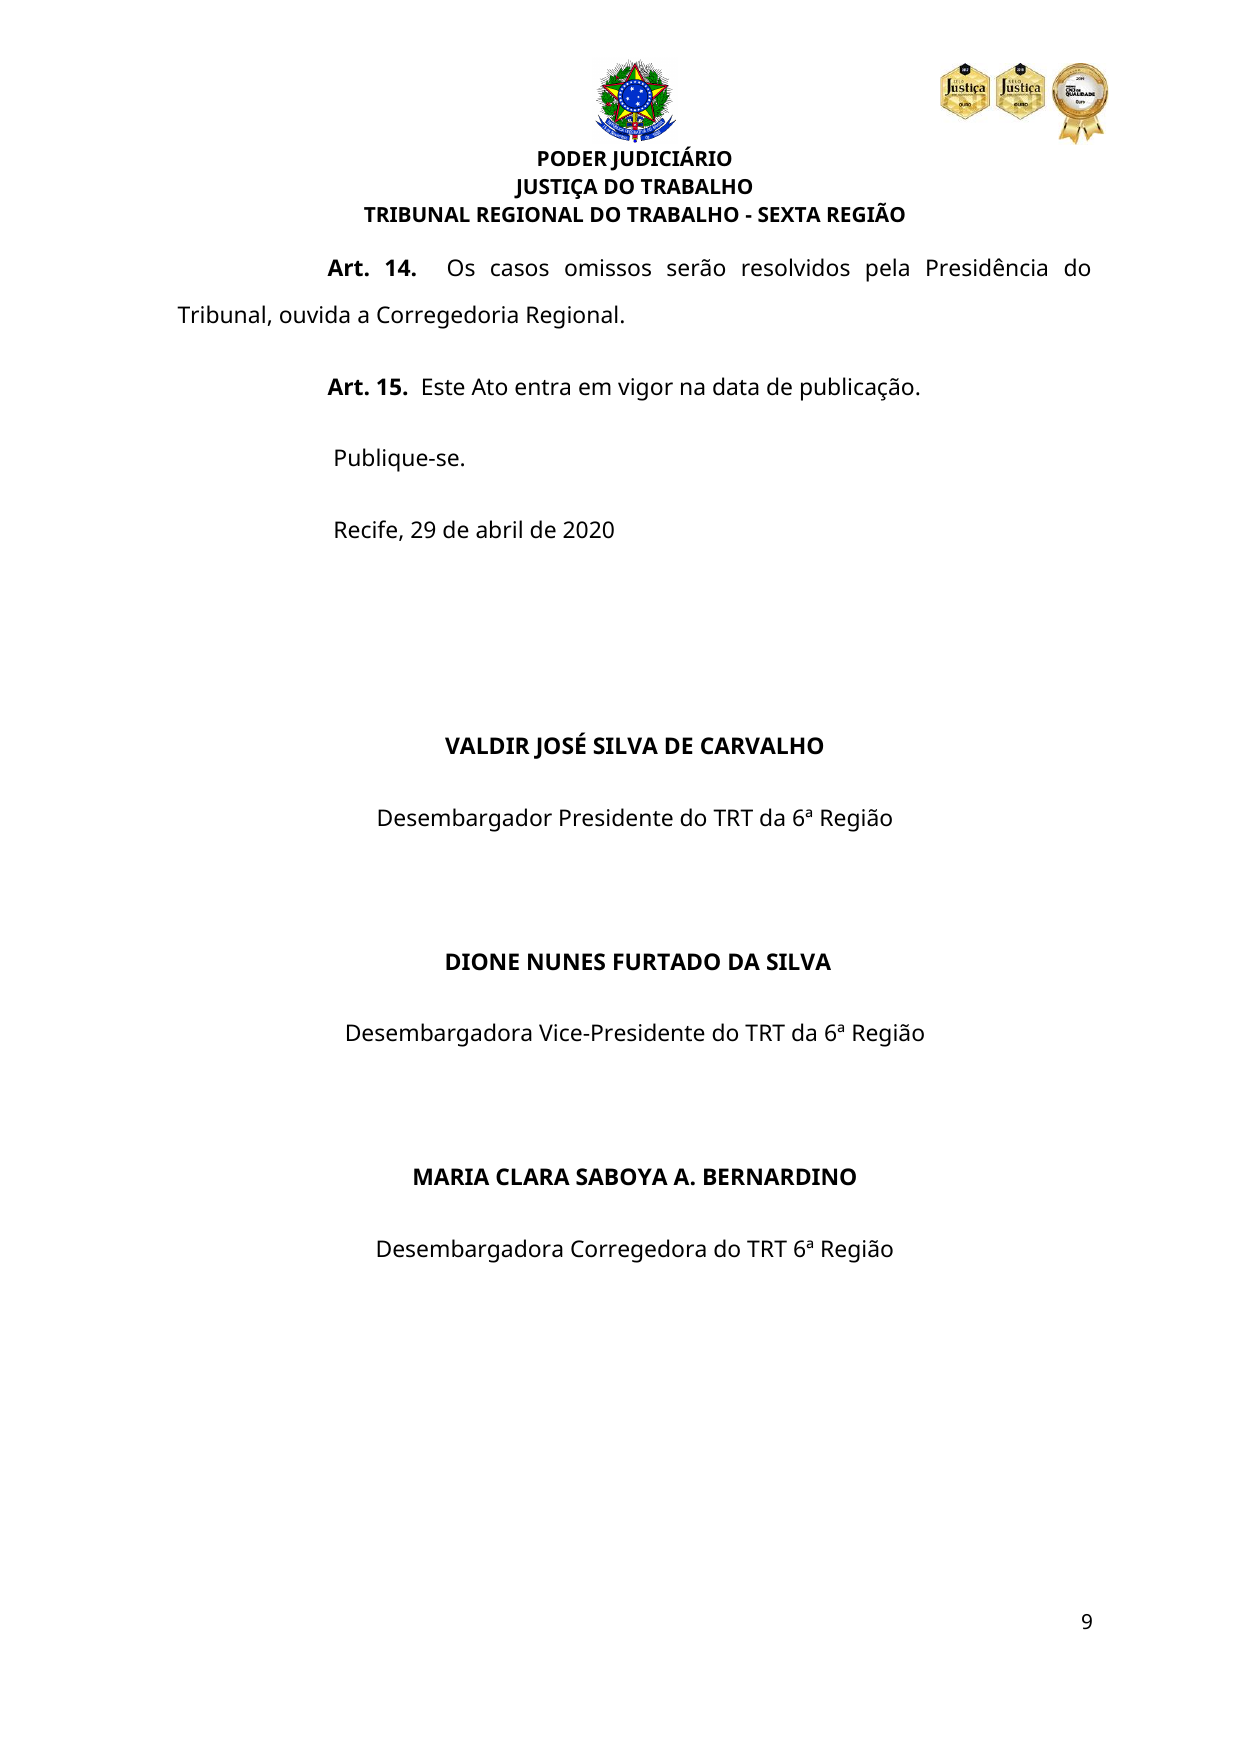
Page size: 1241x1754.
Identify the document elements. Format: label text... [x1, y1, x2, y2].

text Desembargadora Corregedora do TRT 6ª Região [177, 1233, 1092, 1264]
text Recife, 29 de abril de 2020 [177, 514, 1092, 545]
text Desembargadora Vice-Presidente do TRT da 6ª Região [177, 1017, 1092, 1048]
text Desembargador Presidente do TRT da 6ª Região [177, 802, 1092, 833]
text VALDIR JOSÉ SILVA DE CARVALHO [177, 730, 1092, 761]
picture [591, 57, 678, 144]
text Publique-se. [177, 442, 1092, 473]
text Art. 14. Os casos omissos serão resolvidos pela Presidência do Tribunal, ouvida a Corregedoria Regional. [177, 252, 1092, 330]
text MARIA CLARA SABOYA A. BERNARDINO [177, 1161, 1092, 1192]
picture [940, 63, 1109, 145]
text DIONE NUNES FURTADO DA SILVA [177, 945, 1092, 977]
text Art. 15. Este Ato entra em vigor na data de publicação. [177, 370, 1092, 402]
